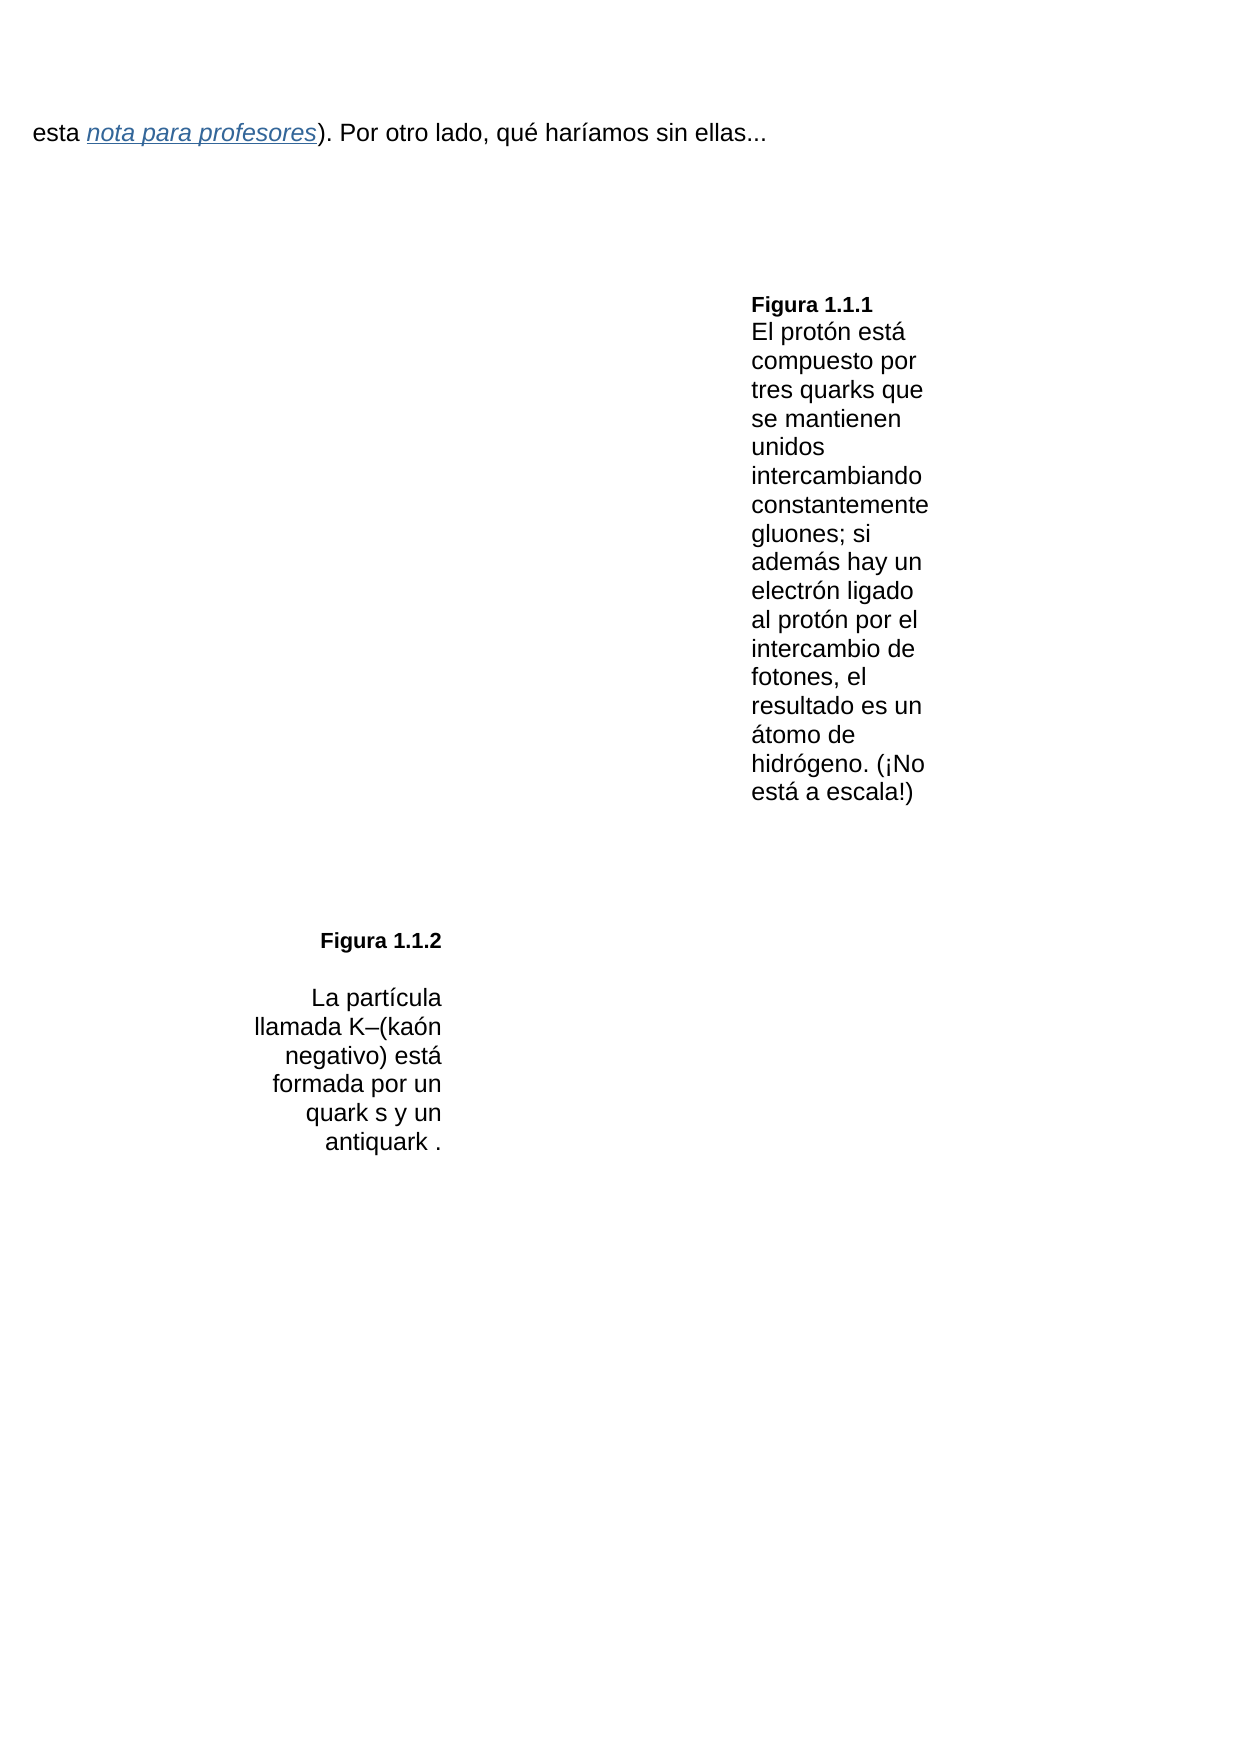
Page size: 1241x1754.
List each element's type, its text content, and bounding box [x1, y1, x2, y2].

table_header [1203, 118, 1209, 1410]
table_header [445, 926, 468, 1381]
table_cell esta nota para profesores). Por otro lado, qué haríamos sin ellas... [31, 118, 1203, 1410]
table_header [468, 926, 1009, 1381]
table_header [302, 176, 748, 897]
table_header Figura 1.1.2 La partícula llamada K–(kaón negativo) está formada por un quark s y un antiquark . [225, 926, 444, 1381]
table_header Figura 1.1.1 El protón está compuesto por tres quarks que se mantienen unidos intercambiando constantemente gluones; si además hay un electrón ligado al protón por el intercambio de fotones, el resultado es un átomo de hidrógeno. (¡No está a escala!) [748, 176, 932, 897]
